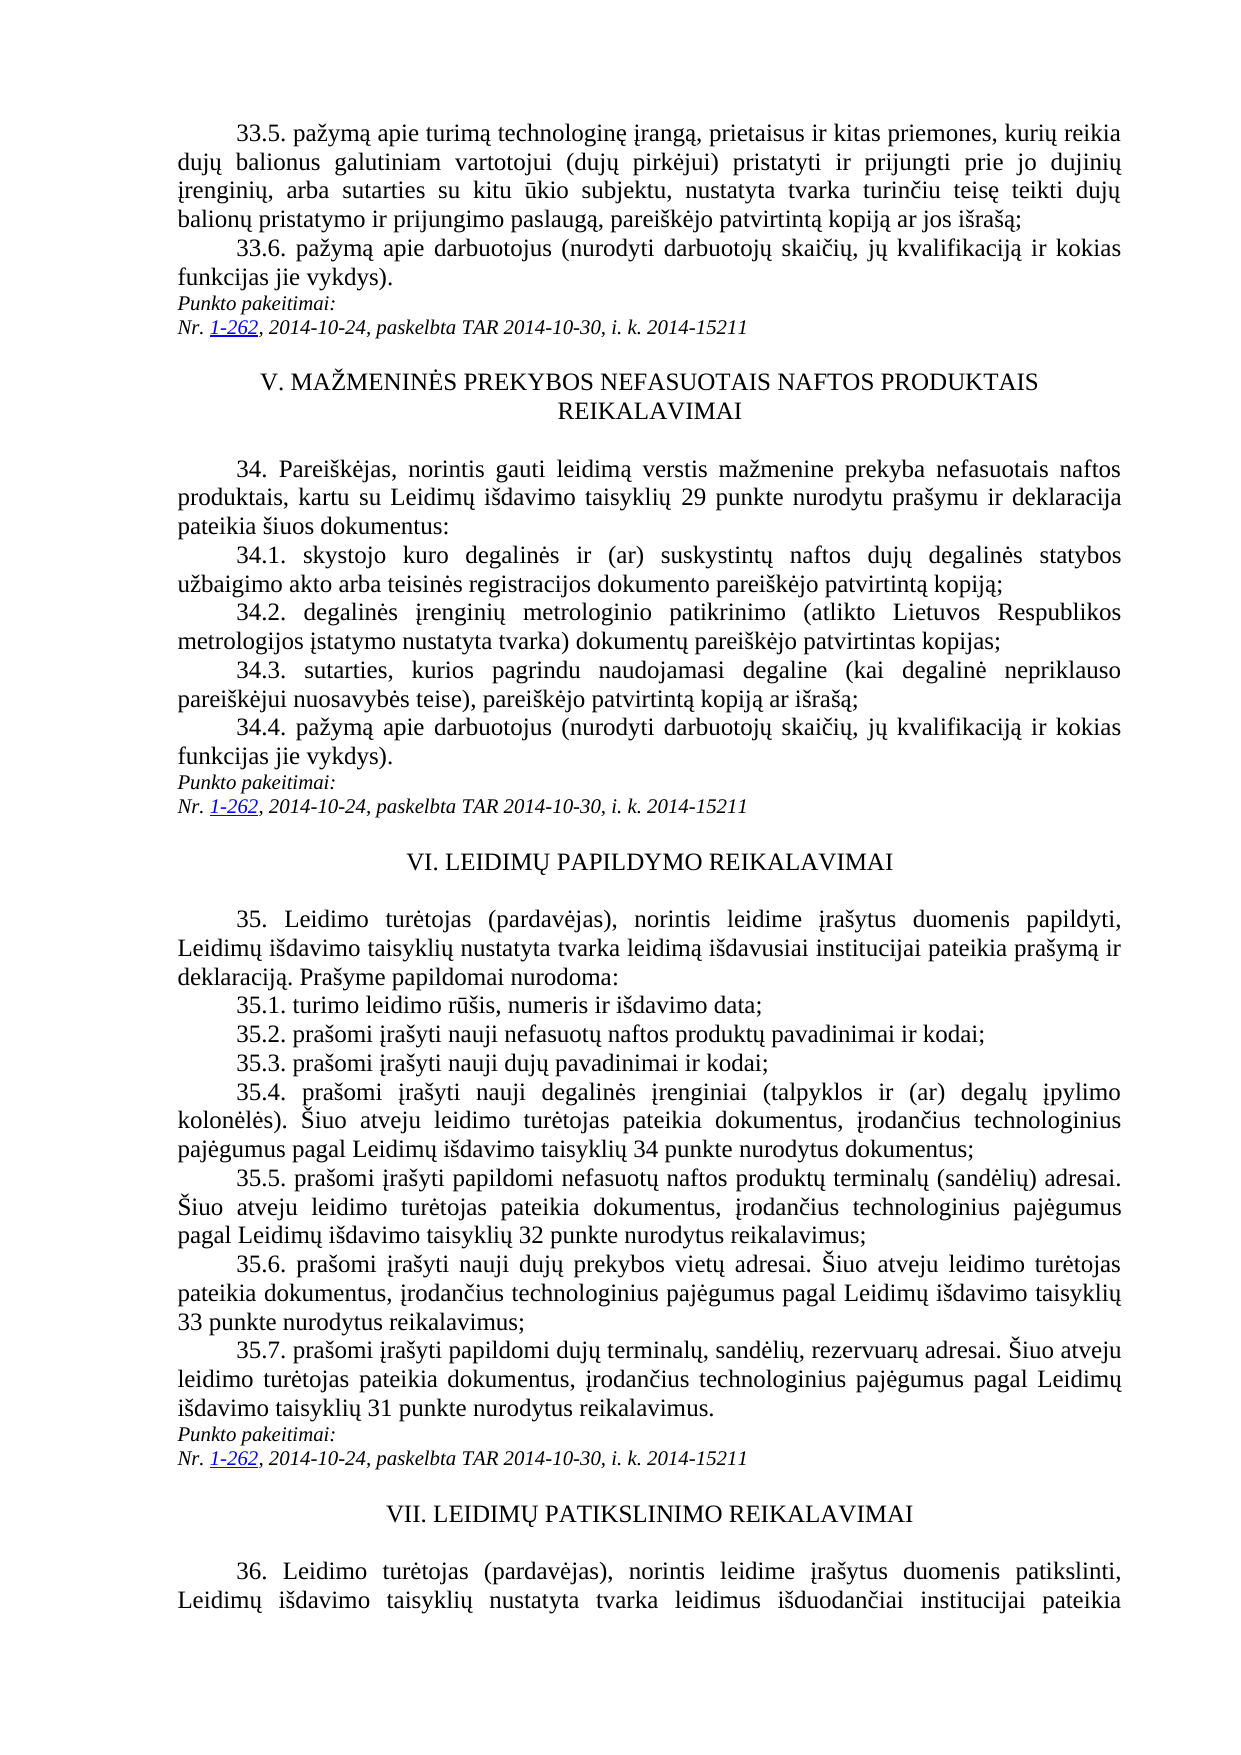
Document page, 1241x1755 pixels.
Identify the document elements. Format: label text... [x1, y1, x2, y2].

text 33.6. pažymą apie darbuotojus (nurodyti darbuotojų skaičių, jų kvalifikaciją ir kokias funkcijas jie vykdys). [177, 233, 1122, 291]
text 35.7. prašomi įrašyti papildomi dujų terminalų, sandėlių, rezervuarų adresai. Šiuo atveju leidimo turėtojas pateikia dokumentus, įrodančius technologinius pajėgumus pagal Leidimų išdavimo taisyklių 31 punkte nurodytus reikalavimus. [177, 1336, 1122, 1422]
text 34.1. skystojo kuro degalinės ir (ar) suskystintų naftos dujų degalinės statybos užbaigimo akto arba teisinės registracijos dokumento pareiškėjo patvirtintą kopiją; [177, 540, 1122, 597]
text Punkto pakeitimai: [177, 291, 1122, 315]
text VII. LEIDIMŲ PATIKSLINIMO REIKALAVIMAI [177, 1499, 1122, 1527]
text 35. Leidimo turėtojas (pardavėjas), norintis leidime įrašytus duomenis papildyti, Leidimų išdavimo taisyklių nustatyta tvarka leidimą išdavusiai institucijai pateikia prašymą ir deklaraciją. Prašyme papildomai nurodoma: [177, 904, 1122, 991]
text 35.3. prašomi įrašyti nauji dujų pavadinimai ir kodai; [177, 1048, 1122, 1077]
text VI. LEIDIMŲ PAPILDYMO REIKALAVIMAI [177, 847, 1122, 876]
text 34. Pareiškėjas, norintis gauti leidimą verstis mažmenine prekyba nefasuotais naftos produktais, kartu su Leidimų išdavimo taisyklių 29 punkte nurodytu prašymu ir deklaracija pateikia šiuos dokumentus: [177, 454, 1122, 540]
text 35.1. turimo leidimo rūšis, numeris ir išdavimo data; [177, 991, 1122, 1019]
text 35.6. prašomi įrašyti nauji dujų prekybos vietų adresai. Šiuo atveju leidimo turėtojas pateikia dokumentus, įrodančius technologinius pajėgumus pagal Leidimų išdavimo taisyklių 33 punkte nurodytus reikalavimus; [177, 1249, 1122, 1336]
text 34.3. sutarties, kurios pagrindu naudojamasi degaline (kai degalinė nepriklauso pareiškėjui nuosavybės teise), pareiškėjo patvirtintą kopiją ar išrašą; [177, 655, 1122, 712]
text V. MAŽMENINĖS PREKYBOS NEFASUOTAIS NAFTOS PRODUKTAIS REIKALAVIMAI [177, 367, 1122, 425]
text 35.2. prašomi įrašyti nauji nefasuotų naftos produktų pavadinimai ir kodai; [177, 1019, 1122, 1048]
text Nr. 1-262, 2014-10-24, paskelbta TAR 2014-10-30, i. k. 2014-15211 [177, 794, 1122, 818]
text 35.5. prašomi įrašyti papildomi nefasuotų naftos produktų terminalų (sandėlių) adresai. Šiuo atveju leidimo turėtojas pateikia dokumentus, įrodančius technologinius pajėgumus pagal Leidimų išdavimo taisyklių 32 punkte nurodytus reikalavimus; [177, 1163, 1122, 1249]
text Punkto pakeitimai: [177, 770, 1122, 794]
text Nr. 1-262, 2014-10-24, paskelbta TAR 2014-10-30, i. k. 2014-15211 [177, 1446, 1122, 1470]
text 34.4. pažymą apie darbuotojus (nurodyti darbuotojų skaičių, jų kvalifikaciją ir kokias funkcijas jie vykdys). [177, 712, 1122, 770]
text 35.4. prašomi įrašyti nauji degalinės įrenginiai (talpyklos ir (ar) degalų įpylimo kolonėlės). Šiuo atveju leidimo turėtojas pateikia dokumentus, įrodančius technologinius pajėgumus pagal Leidimų išdavimo taisyklių 34 punkte nurodytus dokumentus; [177, 1077, 1122, 1163]
text 36. Leidimo turėtojas (pardavėjas), norintis leidime įrašytus duomenis patikslinti, Leidimų išdavimo taisyklių nustatyta tvarka leidimus išduodančiai institucijai pateikia [177, 1556, 1122, 1614]
text Punkto pakeitimai: [177, 1422, 1122, 1446]
text Nr. 1-262, 2014-10-24, paskelbta TAR 2014-10-30, i. k. 2014-15211 [177, 315, 1122, 339]
text 34.2. degalinės įrenginių metrologinio patikrinimo (atlikto Lietuvos Respublikos metrologijos įstatymo nustatyta tvarka) dokumentų pareiškėjo patvirtintas kopijas; [177, 597, 1122, 655]
text 33.5. pažymą apie turimą technologinę įrangą, prietaisus ir kitas priemones, kurių reikia dujų balionus galutiniam vartotojui (dujų pirkėjui) pristatyti ir prijungti prie jo dujinių įrenginių, arba sutarties su kitu ūkio subjektu, nustatyta tvarka turinčiu teisę teikti dujų balionų pristatymo ir prijungimo paslaugą, pareiškėjo patvirtintą kopiją ar jos išrašą; [177, 118, 1122, 233]
